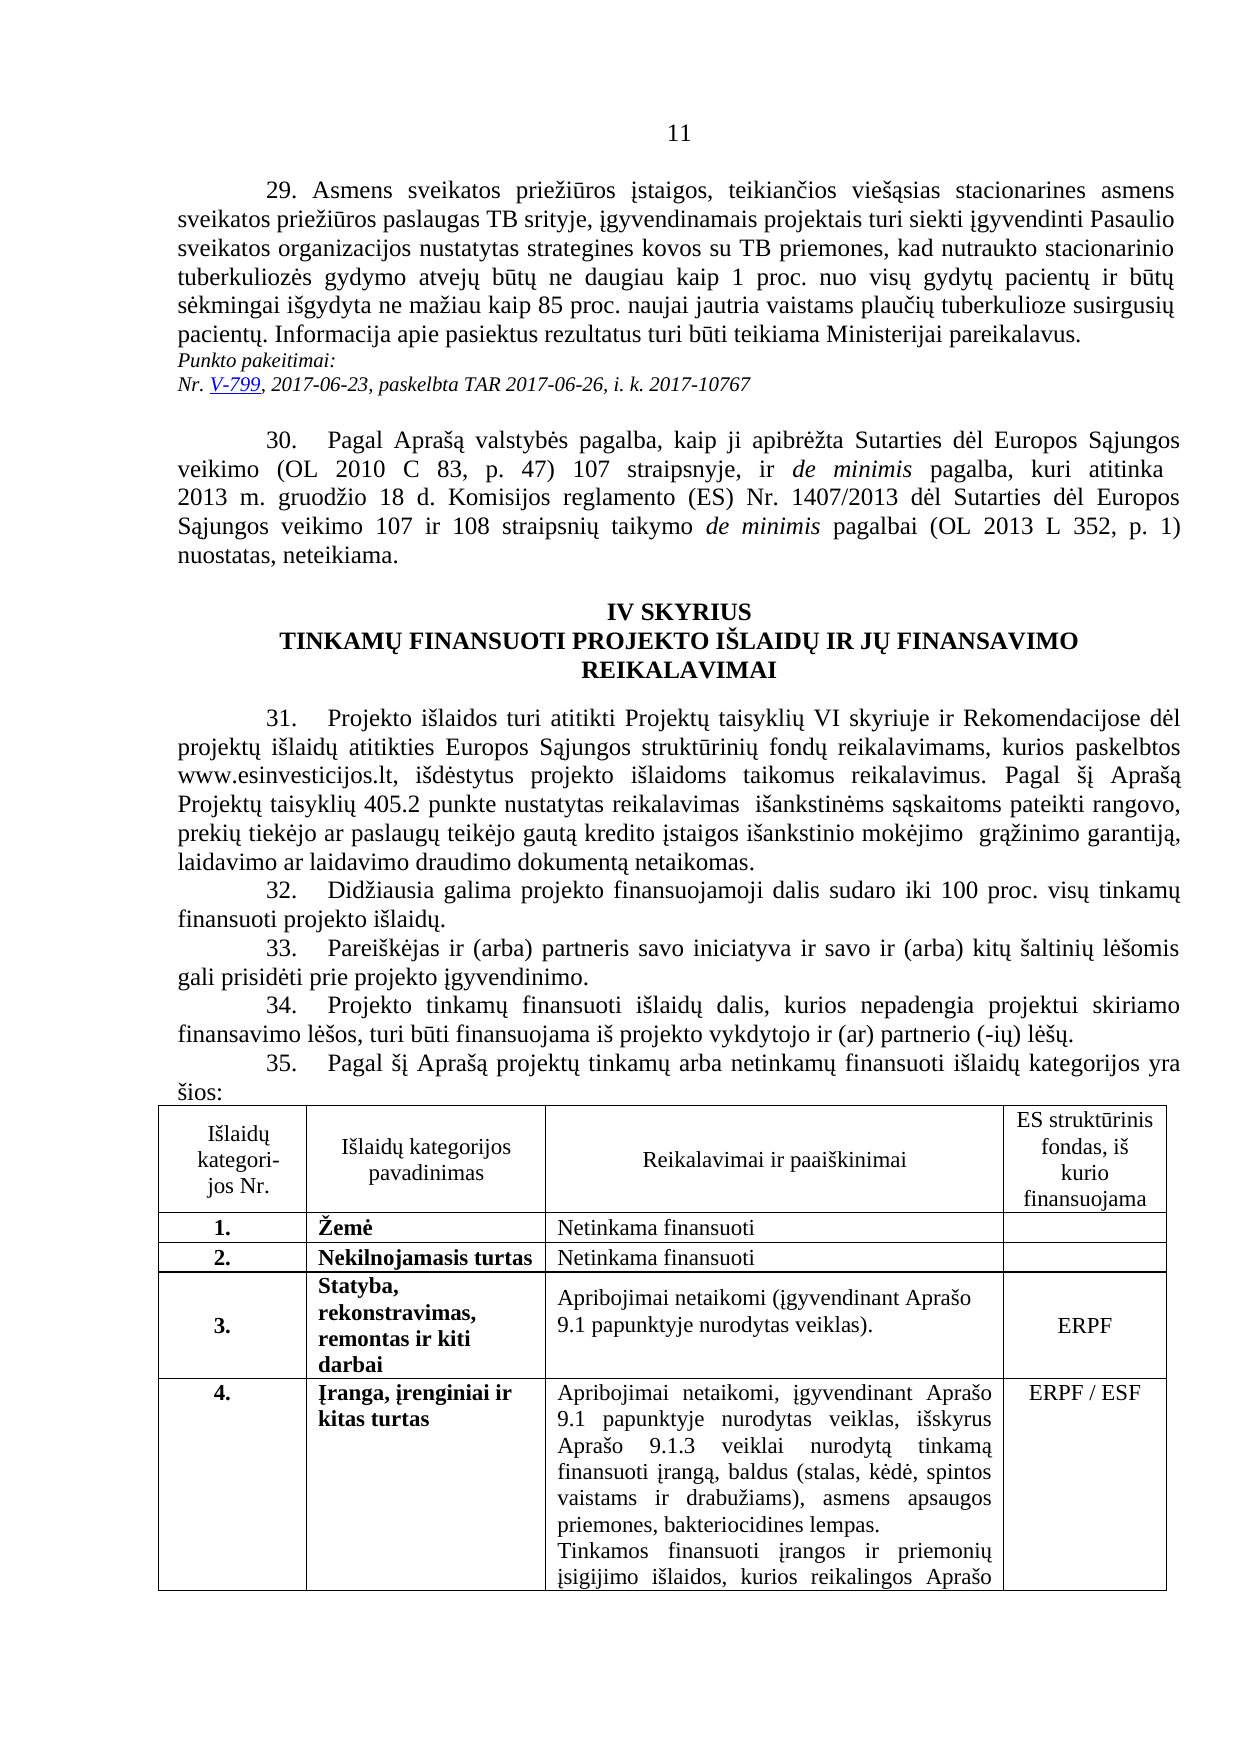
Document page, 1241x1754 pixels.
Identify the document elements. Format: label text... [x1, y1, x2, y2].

text REIKALAVIMAI [177, 655, 1181, 684]
table_cell Netinkama finansuoti [546, 1243, 1003, 1271]
table_cell Statyba, rekonstravimas, remontas ir kiti darbai [307, 1273, 545, 1378]
table_header Reikalavimai ir paaiškinimai [546, 1106, 1003, 1212]
text 30. Pagal Aprašą valstybės pagalba, kaip ji apibrėžta Sutarties dėl Europos Sąjungos veikimo (OL 2010 C 83, p. 47) 107 straipsnyje, ir de minimis pagalba, kuri atitinka 2013 m. gruodžio 18 d. Komisijos reglamento (ES) Nr. 1407/2013 dėl Sutarties dėl Europos Sąjungos veikimo 107 ir 108 straipsnių taikymo de minimis pagalbai (OL 2013 L 352, p. 1) nuostatas, neteikiama. [177, 425, 1181, 569]
table_cell Įranga, įrenginiai ir kitas turtas [307, 1379, 545, 1590]
text Nr. V-799, 2017-06-23, paskelbta TAR 2017-06-26, i. k. 2017-10767 [177, 372, 1181, 396]
text 31. Projekto išlaidos turi atitikti Projektų taisyklių VI skyriuje ir Rekomendacijose dėl projektų išlaidų atitikties Europos Sąjungos struktūrinių fondų reikalavimams, kurios paskelbtos www.esinvesticijos.lt, išdėstytus projekto išlaidoms taikomus reikalavimus. Pagal šį Aprašą Projektų taisyklių 405.2 punkte nustatytas reikalavimas išankstinėms sąskaitoms pateikti rangovo, prekių tiekėjo ar paslaugų teikėjo gautą kredito įstaigos išankstinio mokėjimo grąžinimo garantiją, laidavimo ar laidavimo draudimo dokumentą netaikomas. [177, 703, 1181, 875]
table_header Išlaidų kategori- jos Nr. [159, 1106, 306, 1212]
text 32. Didžiausia galima projekto finansuojamoji dalis sudaro iki 100 proc. visų tinkamų finansuoti projekto išlaidų. [177, 875, 1181, 933]
table_cell 2. [159, 1243, 306, 1271]
table_header ES struktūrinis fondas, iš kurio finansuojama [1004, 1106, 1166, 1212]
text IV SKYRIUS [177, 597, 1181, 626]
table_cell 3. [159, 1273, 306, 1378]
table_cell 1. [159, 1213, 306, 1242]
text 35. Pagal šį Aprašą projektų tinkamų arba netinkamų finansuoti išlaidų kategorijos yra šios: [177, 1048, 1181, 1105]
table_cell ERPF / ESF [1004, 1379, 1166, 1590]
text 29. Asmens sveikatos priežiūros įstaigos, teikiančios viešąsias stacionarines asmens sveikatos priežiūros paslaugas TB srityje, įgyvendinamais projektais turi siekti įgyvendinti Pasaulio sveikatos organizacijos nustatytas strategines kovos su TB priemones, kad nutraukto stacionarinio tuberkuliozės gydymo atvejų būtų ne daugiau kaip 1 proc. nuo visų gydytų pacientų ir būtų sėkmingai išgydyta ne mažiau kaip 85 proc. naujai jautria vaistams plaučių tuberkulioze susirgusių pacientų. Informacija apie pasiektus rezultatus turi būti teikiama Ministerijai pareikalavus. [177, 176, 1175, 348]
table_cell Apribojimai netaikomi (įgyvendinant Aprašo 9.1 papunktyje nurodytas veiklas). [546, 1273, 1003, 1378]
text 34. Projekto tinkamų finansuoti išlaidų dalis, kurios nepadengia projektui skiriamo finansavimo lėšos, turi būti finansuojama iš projekto vykdytojo ir (ar) partnerio (-ių) lėšų. [177, 990, 1181, 1048]
table_cell [1004, 1213, 1166, 1242]
table_cell Nekilnojamasis turtas [307, 1243, 545, 1271]
table_cell 4. [159, 1379, 306, 1590]
text TINKAMŲ FINANSUOTI PROJEKTO IŠLAIDŲ IR JŲ FINANSAVIMO [177, 626, 1181, 655]
text Punkto pakeitimai: [177, 348, 1181, 372]
table_header Išlaidų kategorijos pavadinimas [307, 1106, 545, 1212]
table_cell Apribojimai netaikomi, įgyvendinant Aprašo 9.1 papunktyje nurodytas veiklas, išskyrus Aprašo 9.1.3 veiklai nurodytą tinkamą finansuoti įrangą, baldus (stalas, kėdė, spintos vaistams ir drabužiams), asmens apsaugos priemones, bakteriocidines lempas. Tinkamos finansuoti įrangos ir priemonių įsigijimo išlaidos, kurios reikalingos Aprašo [546, 1379, 1003, 1590]
table_cell Netinkama finansuoti [546, 1213, 1003, 1242]
table_cell ERPF [1004, 1273, 1166, 1378]
table_cell [1004, 1243, 1166, 1271]
text 33. Pareiškėjas ir (arba) partneris savo iniciatyva ir savo ir (arba) kitų šaltinių lėšomis gali prisidėti prie projekto įgyvendinimo. [177, 933, 1181, 990]
table_cell Žemė [307, 1213, 545, 1242]
